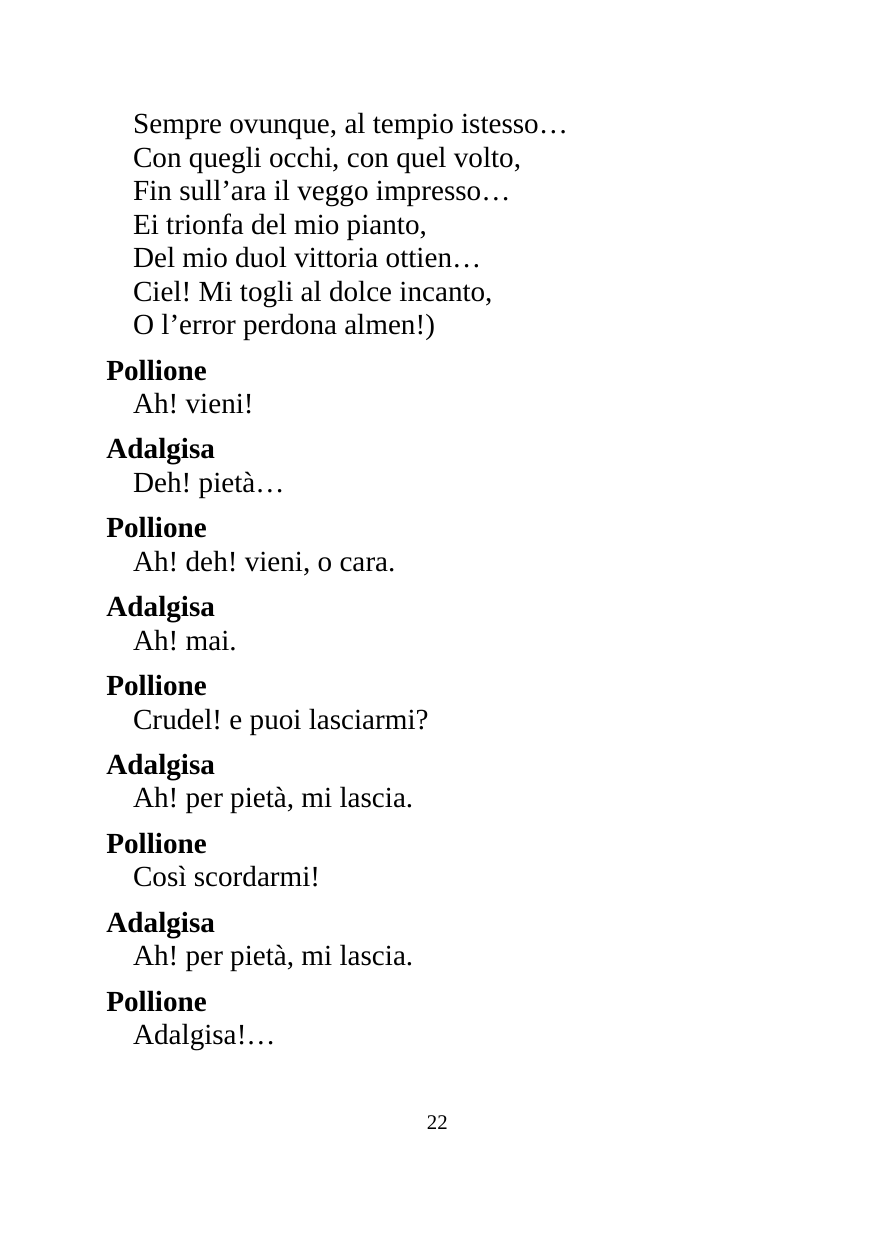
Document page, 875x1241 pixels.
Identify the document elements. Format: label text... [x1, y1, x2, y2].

text Adalgisa [106, 432, 768, 465]
text Ah! per pietà, mi lascia. [133, 938, 768, 972]
text Così scordarmi! [133, 859, 768, 893]
text Ah! mai. [133, 623, 768, 656]
text Pollione [106, 511, 768, 544]
text Sempre ovunque, al tempio istesso… Con quegli occhi, con quel volto, Fin sull’ara il veggo impresso… Ei trionfa del mio pianto, Del mio duol vittoria ottien… Ciel! Mi togli al dolce incanto, O l’error perdona almen!) [133, 106, 768, 341]
text Adalgisa!… [133, 1017, 768, 1051]
text Pollione [106, 984, 768, 1017]
text Adalgisa [106, 747, 768, 781]
text Adalgisa [106, 589, 768, 623]
text Pollione [106, 668, 768, 702]
text Adalgisa [106, 905, 768, 938]
text Ah! per pietà, mi lascia. [133, 781, 768, 814]
text Pollione [106, 353, 768, 386]
text Deh! pietà… [133, 465, 768, 499]
text Ah! deh! vieni, o cara. [133, 544, 768, 578]
text Pollione [106, 826, 768, 859]
text Ah! vieni! [133, 386, 768, 420]
text Crudel! e puoi lasciarmi? [133, 702, 768, 735]
